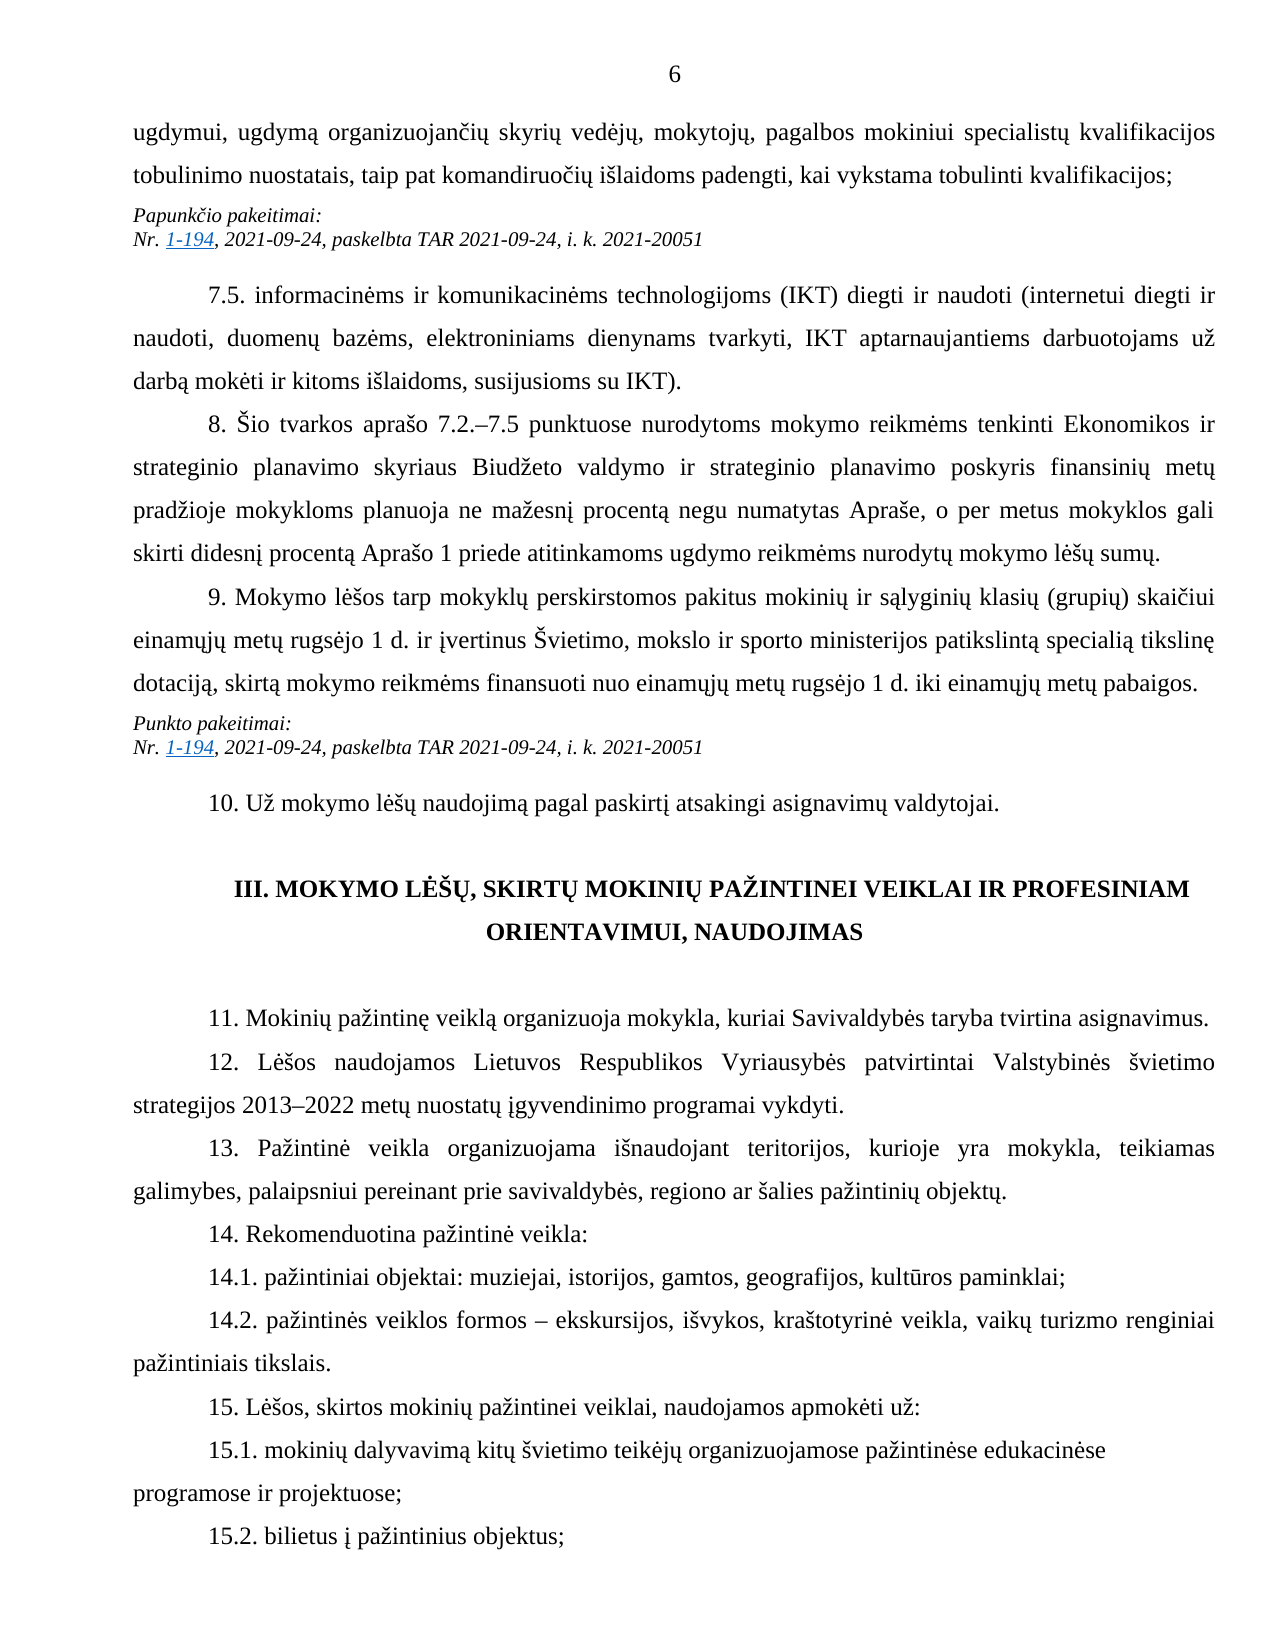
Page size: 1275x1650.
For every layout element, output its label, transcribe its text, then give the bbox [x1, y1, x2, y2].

text ugdymui, ugdymą organizuojančių skyrių vedėjų, mokytojų, pagalbos mokiniui specialistų kvalifikacijos tobulinimo nuostatais, taip pat komandiruočių išlaidoms padengti, kai vykstama tobulinti kvalifikacijos; [133, 117, 1216, 188]
text Nr. 1-194, 2021-09-24, paskelbta TAR 2021-09-24, i. k. 2021-20051 [133, 735, 1216, 759]
text 15.2. bilietus į pažintinius objektus; [133, 1521, 1216, 1550]
text 15. Lėšos, skirtos mokinių pažintinei veiklai, naudojamos apmokėti už: [133, 1392, 1216, 1420]
text 10. Už mokymo lėšų naudojimą pagal paskirtį atsakingi asignavimų valdytojai. [133, 788, 1216, 817]
text 9. Mokymo lėšos tarp mokyklų perskirstomos pakitus mokinių ir sąlyginių klasių (grupių) skaičiui einamųjų metų rugsėjo 1 d. ir įvertinus Švietimo, mokslo ir sporto ministerijos patikslintą specialią tikslinę dotaciją, skirtą mokymo reikmėms finansuoti nuo einamųjų metų rugsėjo 1 d. iki einamųjų metų pabaigos. [133, 582, 1216, 697]
text 14.2. pažintinės veiklos formos – ekskursijos, išvykos, kraštotyrinė veikla, vaikų turizmo renginiai pažintiniais tikslais. [133, 1305, 1216, 1377]
text 12. Lėšos naudojamos Lietuvos Respublikos Vyriausybės patvirtintai Valstybinės švietimo strategijos 2013–2022 metų nuostatų įgyvendinimo programai vykdyti. [133, 1047, 1216, 1118]
text Nr. 1-194, 2021-09-24, paskelbta TAR 2021-09-24, i. k. 2021-20051 [133, 227, 1216, 251]
text 8. Šio tvarkos aprašo 7.2.–7.5 punktuose nurodytoms mokymo reikmėms tenkinti Ekonomikos ir strateginio planavimo skyriaus Biudžeto valdymo ir strateginio planavimo poskyris finansinių metų pradžioje mokykloms planuoja ne mažesnį procentą negu numatytas Apraše, o per metus mokyklos gali skirti didesnį procentą Aprašo 1 priede atitinkamoms ugdymo reikmėms nurodytų mokymo lėšų sumų. [133, 409, 1216, 567]
text 14.1. pažintiniai objektai: muziejai, istorijos, gamtos, geografijos, kultūros paminklai; [133, 1262, 1216, 1291]
text 11. Mokinių pažintinę veiklą organizuoja mokykla, kuriai Savivaldybės taryba tvirtina asignavimus. [133, 1003, 1216, 1032]
text Papunkčio pakeitimai: [133, 203, 1216, 227]
text Punkto pakeitimai: [133, 711, 1216, 735]
text III. MOKYMO LĖŠŲ, SKIRTŲ MOKINIŲ PAŽINTINEI VEIKLAI IR PROFESINIAM ORIENTAVIMUI, NAUDOJIMAS [133, 874, 1216, 946]
text 15.1. mokinių dalyvavimą kitų švietimo teikėjų organizuojamose pažintinėse edukacinėse programose ir projektuose; [133, 1435, 1216, 1507]
text 14. Rekomenduotina pažintinė veikla: [133, 1219, 1216, 1248]
text 7.5. informacinėms ir komunikacinėms technologijoms (IKT) diegti ir naudoti (internetui diegti ir naudoti, duomenų bazėms, elektroniniams dienynams tvarkyti, IKT aptarnaujantiems darbuotojams už darbą mokėti ir kitoms išlaidoms, susijusioms su IKT). [133, 280, 1216, 395]
text 13. Pažintinė veikla organizuojama išnaudojant teritorijos, kurioje yra mokykla, teikiamas galimybes, palaipsniui pereinant prie savivaldybės, regiono ar šalies pažintinių objektų. [133, 1133, 1216, 1205]
